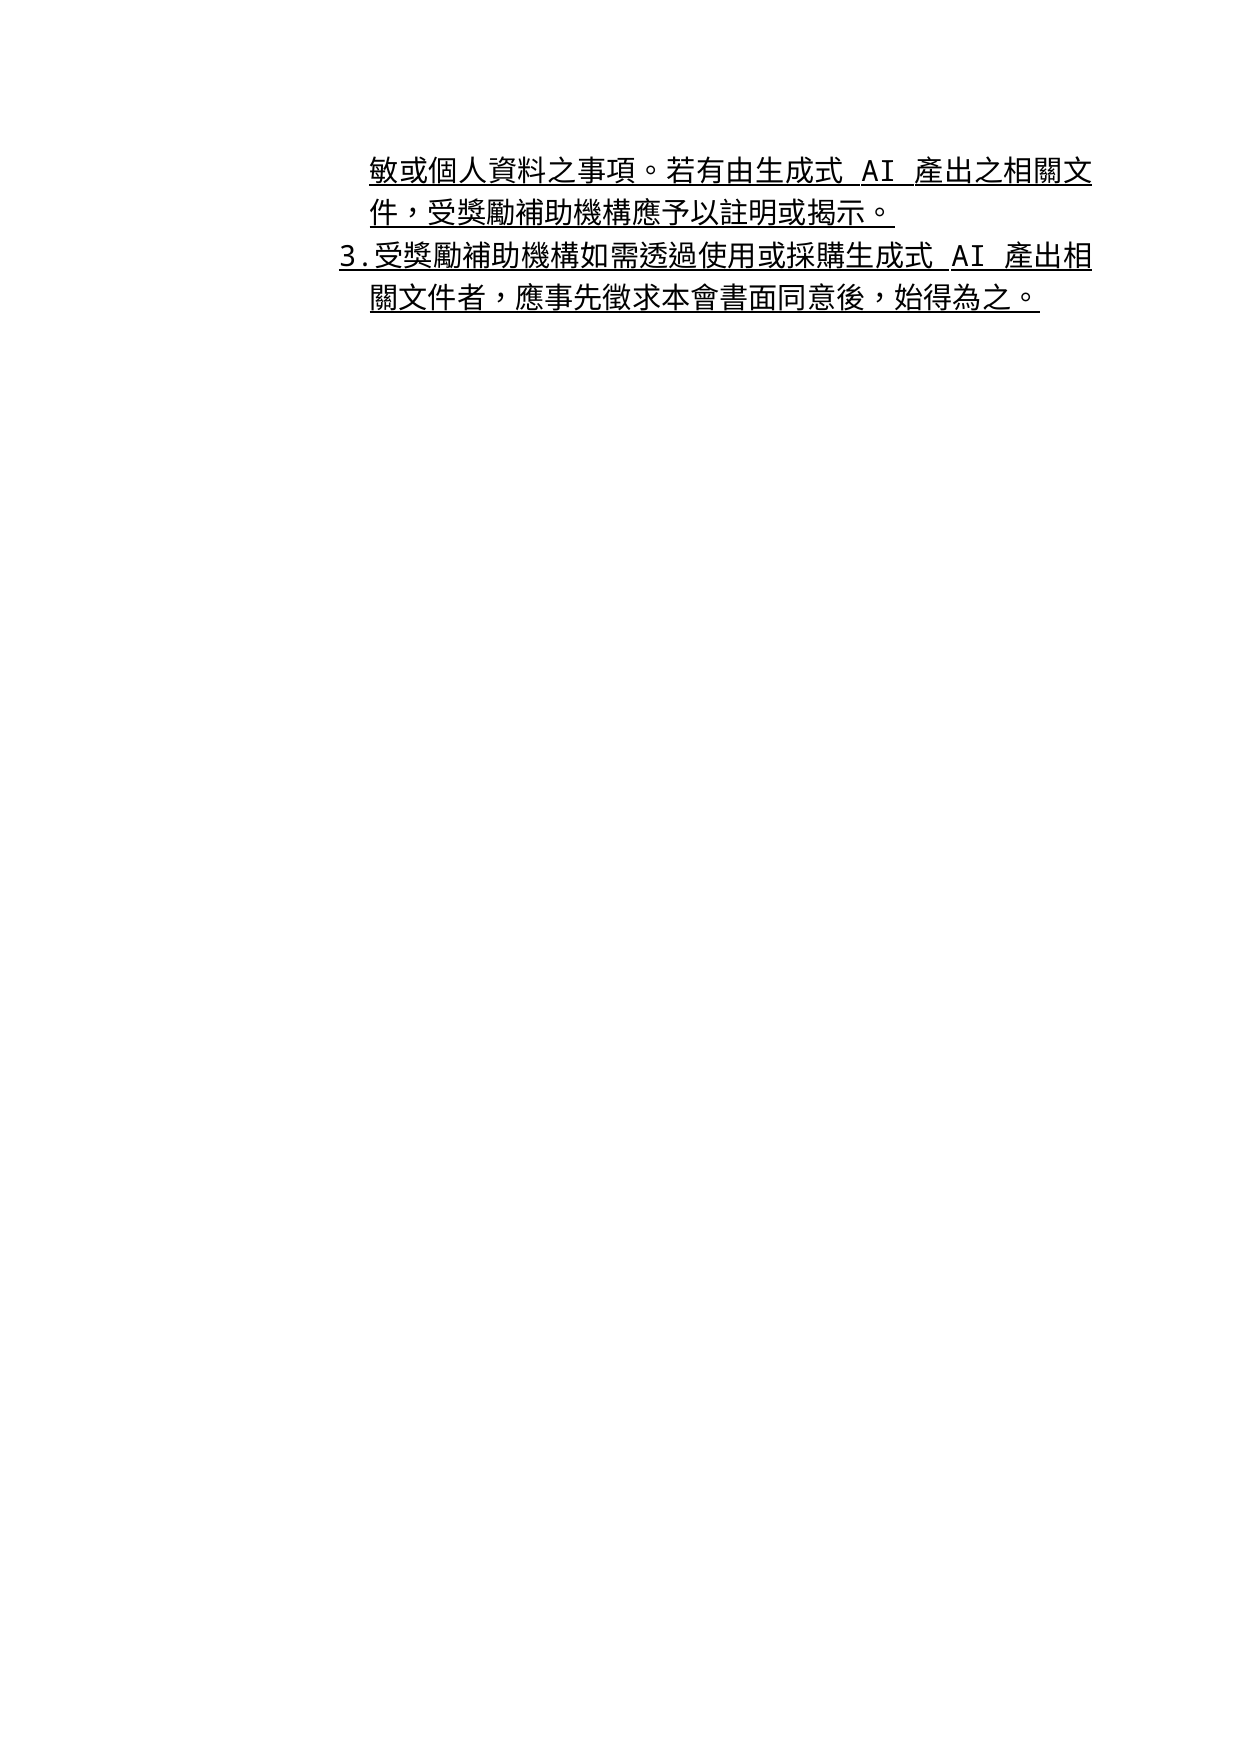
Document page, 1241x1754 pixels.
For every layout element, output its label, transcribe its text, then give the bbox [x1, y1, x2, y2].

text 3.受獎勵補助機構如需透過使用或採購生成式 AI 產出相關文件者，應事先徵求本會書面同意後，始得為之。 [339, 232, 1093, 317]
text 敏或個人資料之事項。若有由生成式 AI 產出之相關文件，受獎勵補助機構應予以註明或揭示。 [339, 148, 1093, 232]
